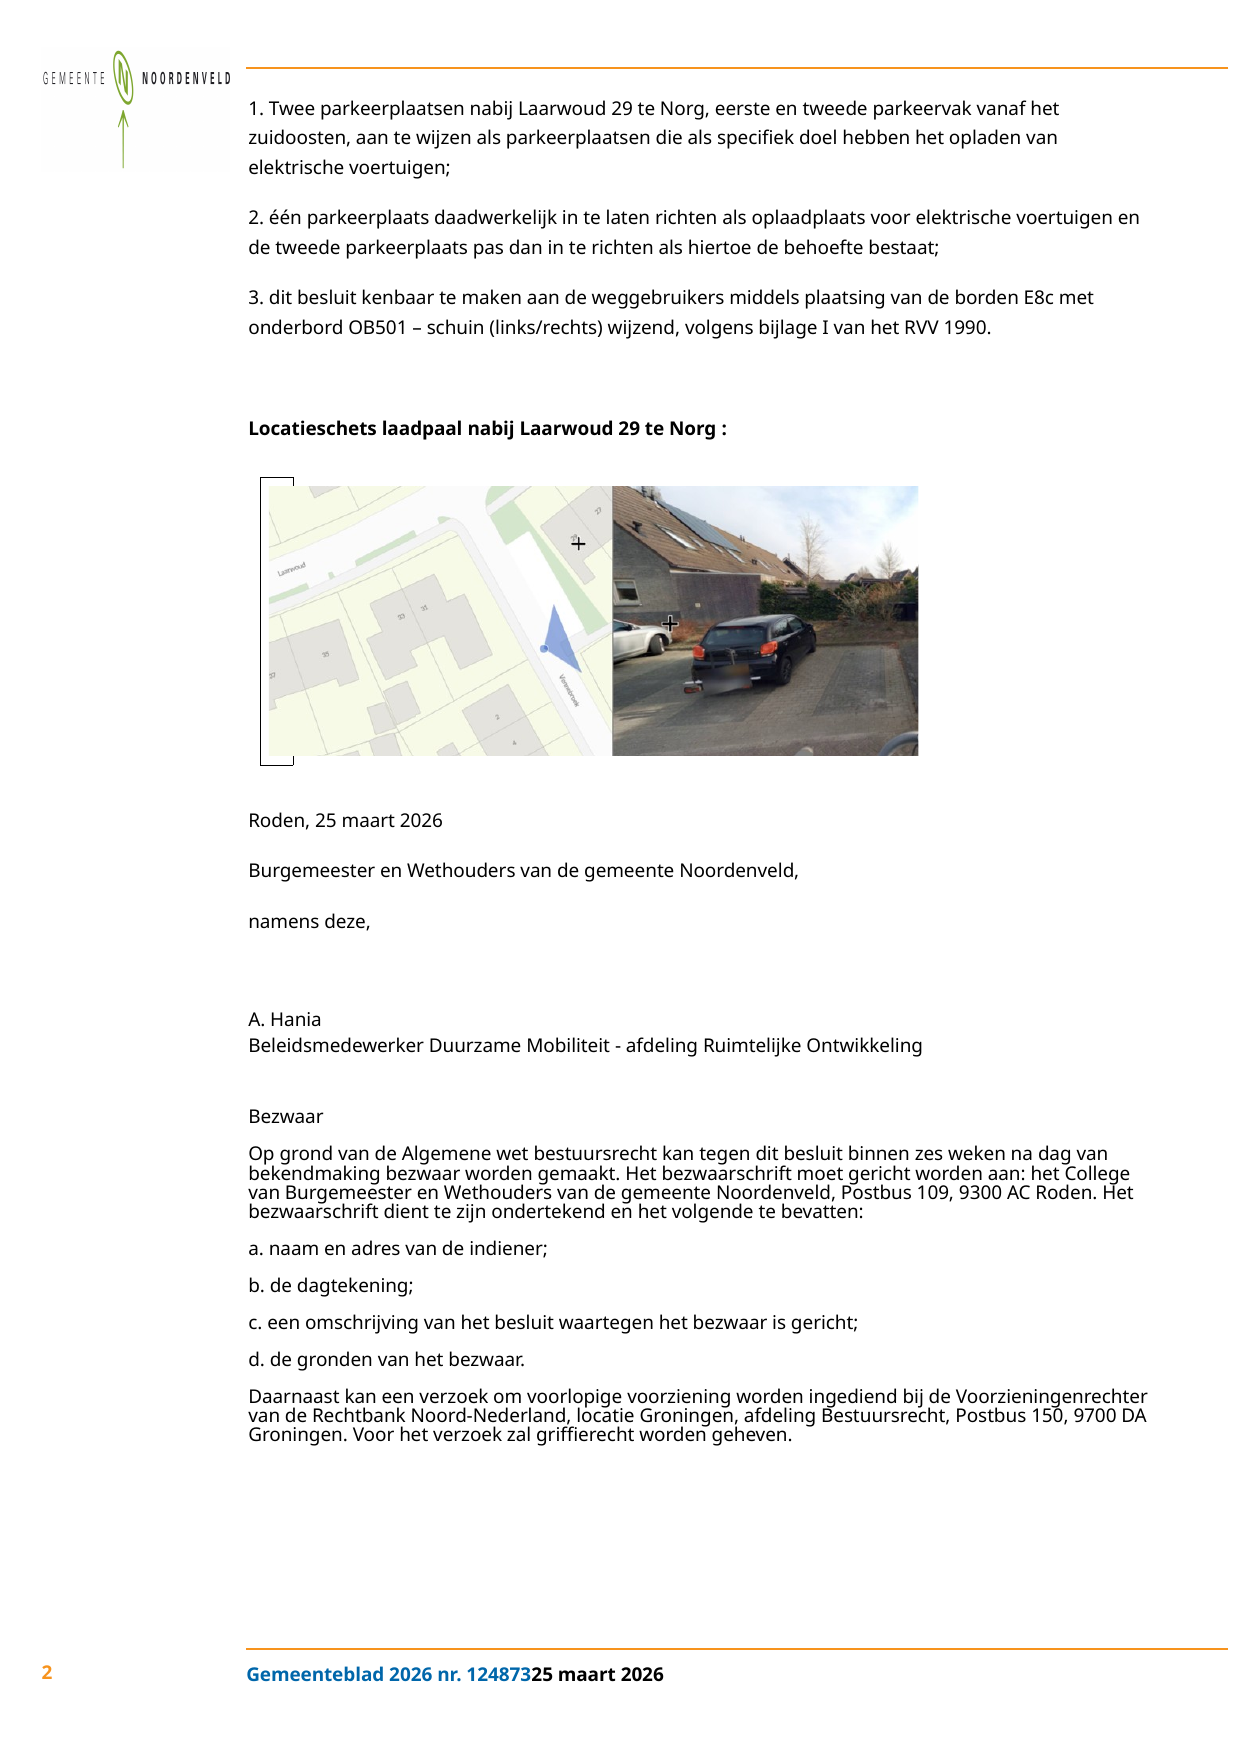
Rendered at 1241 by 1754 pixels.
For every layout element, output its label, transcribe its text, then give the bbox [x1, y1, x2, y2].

text Locatieschets laadpaal nabij Laarwoud 29 te Norg : [248, 415, 1152, 441]
text A. Hania [248, 1006, 1152, 1032]
text b. de dagtekening; [248, 1277, 1152, 1296]
text 1. Twee parkeerplaatsen nabij Laarwoud 29 te Norg, eerste en tweede parkeervak vanaf het zuidoosten, aan te wijzen als parkeerplaatsen die als specifiek doel hebben het opladen van elektrische voertuigen; [248, 95, 1152, 180]
text 3. dit besluit kenbaar te maken aan de weggebruikers middels plaatsing van de borden E8c met onderbord OB501 – schuin (links/rechts) wijzend, volgens bijlage I van het RVV 1990. [248, 284, 1152, 340]
text Roden, 25 maart 2026 [248, 807, 1152, 833]
picture [41, 47, 231, 172]
text namens deze, [248, 908, 1152, 934]
text a. naam en adres van de indiener; [248, 1240, 1152, 1259]
text Daarnaast kan een verzoek om voorlopige voorziening worden ingediend bij de Voorzieningenrechter van de Rechtbank Noord-Nederland, locatie Groningen, afdeling Bestuursrecht, Postbus 150, 9700 DA Groningen. Voor het verzoek zal griffierecht worden geheven. [248, 1388, 1152, 1446]
text 2. één parkeerplaats daadwerkelijk in te laten richten als oplaadplaats voor elektrische voertuigen en de tweede parkeerplaats pas dan in te richten als hiertoe de behoefte bestaat; [248, 204, 1152, 260]
text Op grond van de Algemene wet bestuursrecht kan tegen dit besluit binnen zes weken na dag van bekendmaking bezwaar worden gemaakt. Het bezwaarschrift moet gericht worden aan: het College van Burgemeester en Wethouders van de gemeente Noordenveld, Postbus 109, 9300 AC Roden. Het bezwaarschrift dient te zijn ondertekend en het volgende te bevatten: [248, 1145, 1152, 1222]
text c. een omschrijving van het besluit waartegen het bezwaar is gericht; [248, 1314, 1152, 1333]
text Beleidsmedewerker Duurzame Mobiliteit - afdeling Ruimtelijke Ontwikkeling [248, 1032, 1152, 1058]
picture [268, 486, 919, 756]
text Burgemeester en Wethouders van de gemeente Noordenveld, [248, 857, 1152, 883]
text d. de gronden van het bezwaar. [248, 1351, 1152, 1370]
text Bezwaar [248, 1108, 1152, 1127]
